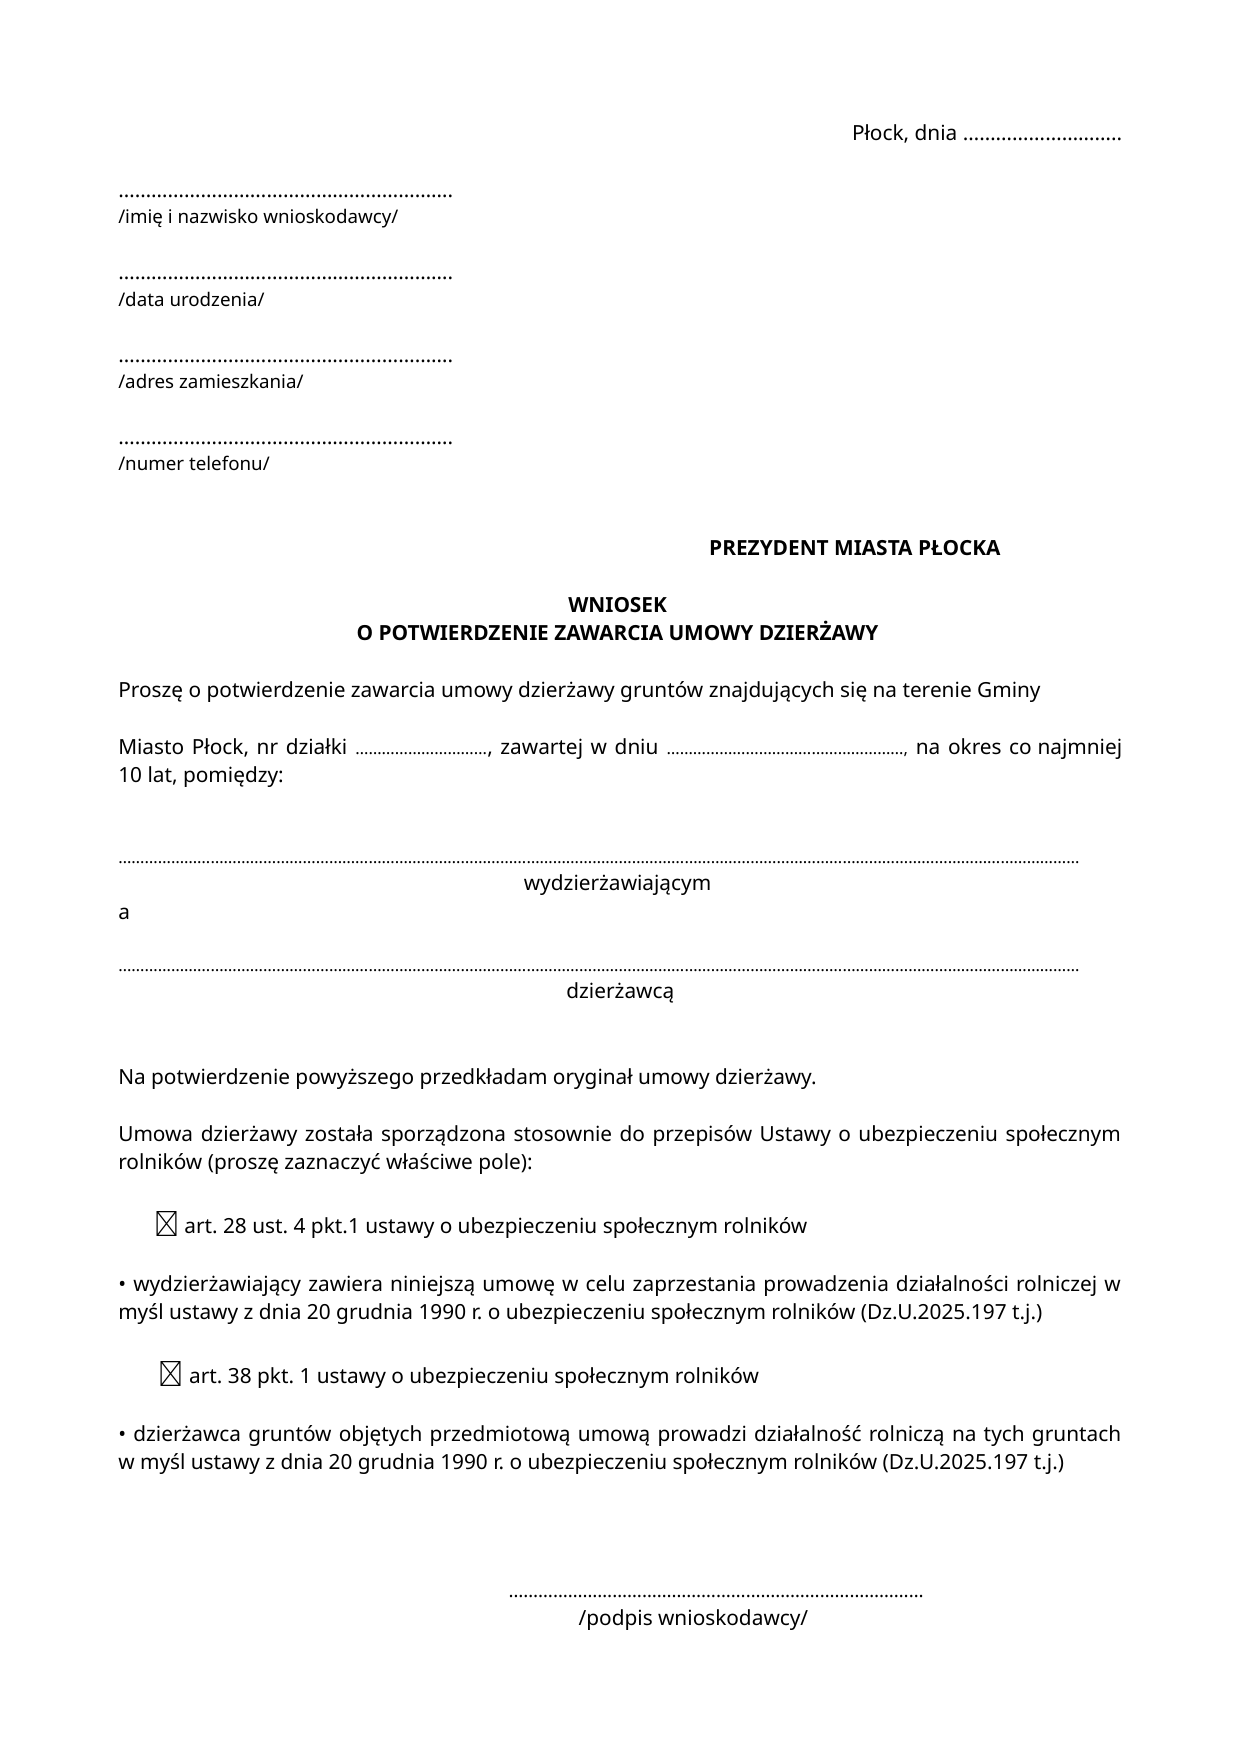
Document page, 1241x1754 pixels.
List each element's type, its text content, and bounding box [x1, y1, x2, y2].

text wydzierżawiającym [118, 868, 1122, 897]
text dzierżawcą [118, 977, 1122, 1005]
text 﫡 art. 38 pkt. 1 ustawy o ubezpieczeniu społecznym rolników [118, 1354, 1122, 1390]
text ………………………………………………………………………………………………………………………………………………………………………………………………… [118, 846, 1122, 868]
text /podpis wnioskodawcy/ [118, 1603, 1122, 1632]
text • dzierżawca gruntów objętych przedmiotową umową prowadzi działalność rolniczą na tych gruntach w myśl ustawy z dnia 20 grudnia 1990 r. o ubezpieczeniu społecznym rolników (Dz.U.2025.197 t.j.) [118, 1419, 1122, 1476]
text ………………………………………………………………………… [118, 1578, 1122, 1603]
text O POTWIERDZENIE ZAWARCIA UMOWY DZIERŻAWY [118, 618, 1122, 647]
text /numer telefonu/ [118, 451, 1122, 476]
text ……………………………………………………. /imię i nazwisko wnioskodawcy/ [118, 147, 1122, 257]
text Płock, dnia ……………………….. [118, 118, 1122, 147]
text a [118, 897, 1122, 925]
text ……………………………………………………. /adres zamieszkania/ [118, 340, 1122, 422]
text ……………………………………………………. /data urodzenia/ [118, 257, 1122, 340]
text ……………………………………………………. [118, 422, 1122, 451]
text Proszę o potwierdzenie zawarcia umowy dzierżawy gruntów znajdujących się na terenie Gminy [118, 675, 1122, 704]
text • wydzierżawiający zawiera niniejszą umowę w celu zaprzestania prowadzenia działalności rolniczej w myśl ustawy z dnia 20 grudnia 1990 r. o ubezpieczeniu społecznym rolników (Dz.U.2025.197 t.j.) [118, 1269, 1122, 1326]
text Umowa dzierżawy została sporządzona stosownie do przepisów Ustawy o ubezpieczeniu społecznym rolników (proszę zaznaczyć właściwe pole): [118, 1119, 1122, 1176]
text ………………………………………………………………………………………………………………………………………………………………………………………………… [118, 954, 1122, 977]
text WNIOSEK [118, 561, 1122, 618]
text Miasto Płock, nr działki …………………………, zawartej w dniu ………………………………………………, na okres co najmniej 10 lat, pomiędzy: [118, 732, 1122, 789]
text 﫡 art. 28 ust. 4 pkt.1 ustawy o ubezpieczeniu społecznym rolników [118, 1204, 1122, 1240]
text Na potwierdzenie powyższego przedkładam oryginał umowy dzierżawy. [118, 1062, 1122, 1090]
text PREZYDENT MIASTA PŁOCKA [709, 504, 1122, 561]
